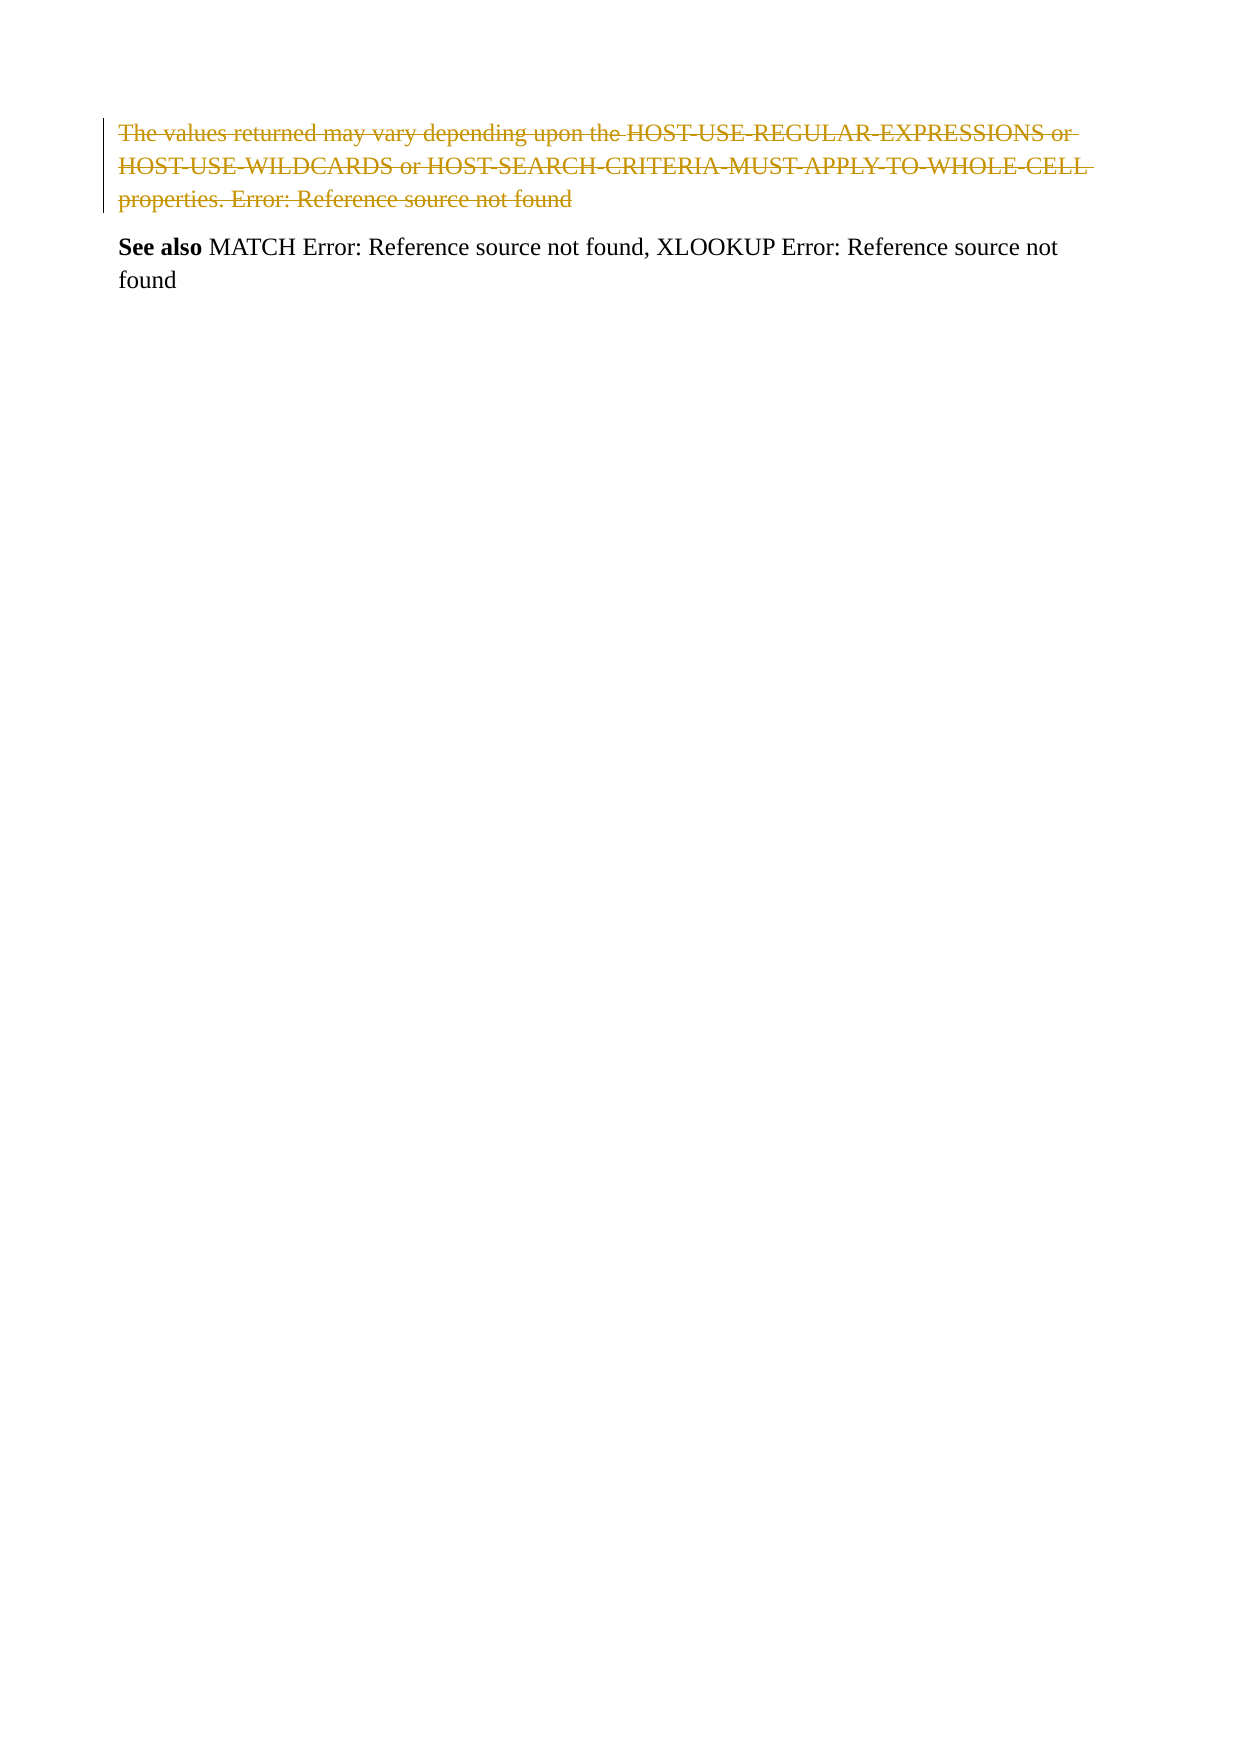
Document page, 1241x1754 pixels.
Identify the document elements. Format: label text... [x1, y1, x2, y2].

text See also MATCH Error: Reference source not found, XLOOKUP Error: Reference source not found [118, 232, 1122, 293]
